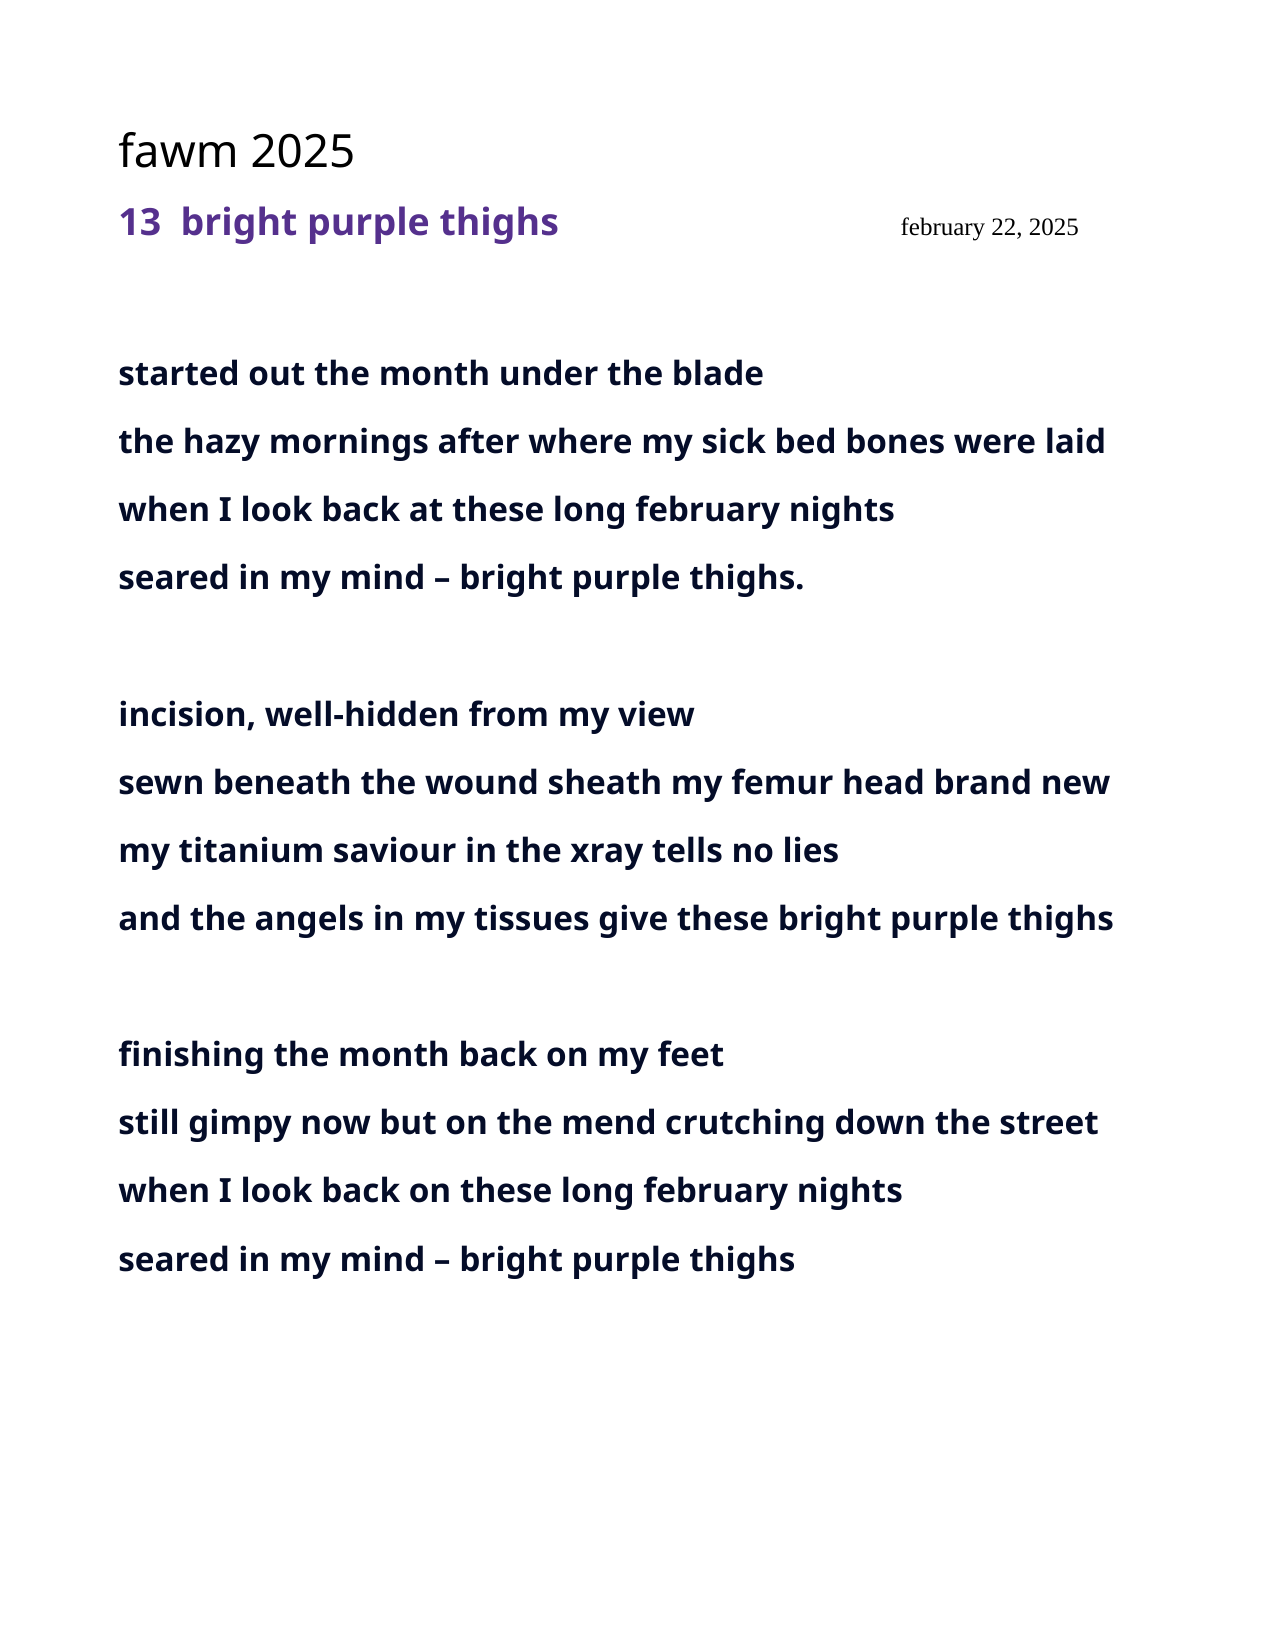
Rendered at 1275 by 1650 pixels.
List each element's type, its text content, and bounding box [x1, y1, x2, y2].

text finishing the month back on my feet [118, 1031, 1157, 1076]
text when I look back at these long february nights [118, 486, 1157, 531]
text the hazy mornings after where my sick bed bones were laid [118, 418, 1157, 463]
text started out the month under the blade [118, 350, 1157, 395]
text seared in my mind – bright purple thighs. [118, 554, 1157, 599]
text and the angels in my tissues give these bright purple thighs [118, 895, 1157, 940]
text still gimpy now but on the mend crutching down the street [118, 1099, 1157, 1144]
text 13 bright purple thighs february 22, 2025 [118, 195, 1157, 246]
text fawm 2025 [118, 118, 1157, 181]
text incision, well-hidden from my view [118, 690, 1157, 736]
text seared in my mind – bright purple thighs [118, 1235, 1157, 1281]
text when I look back on these long february nights [118, 1167, 1157, 1213]
text sewn beneath the wound sheath my femur head brand new [118, 758, 1157, 804]
text my titanium saviour in the xray tells no lies [118, 827, 1157, 872]
